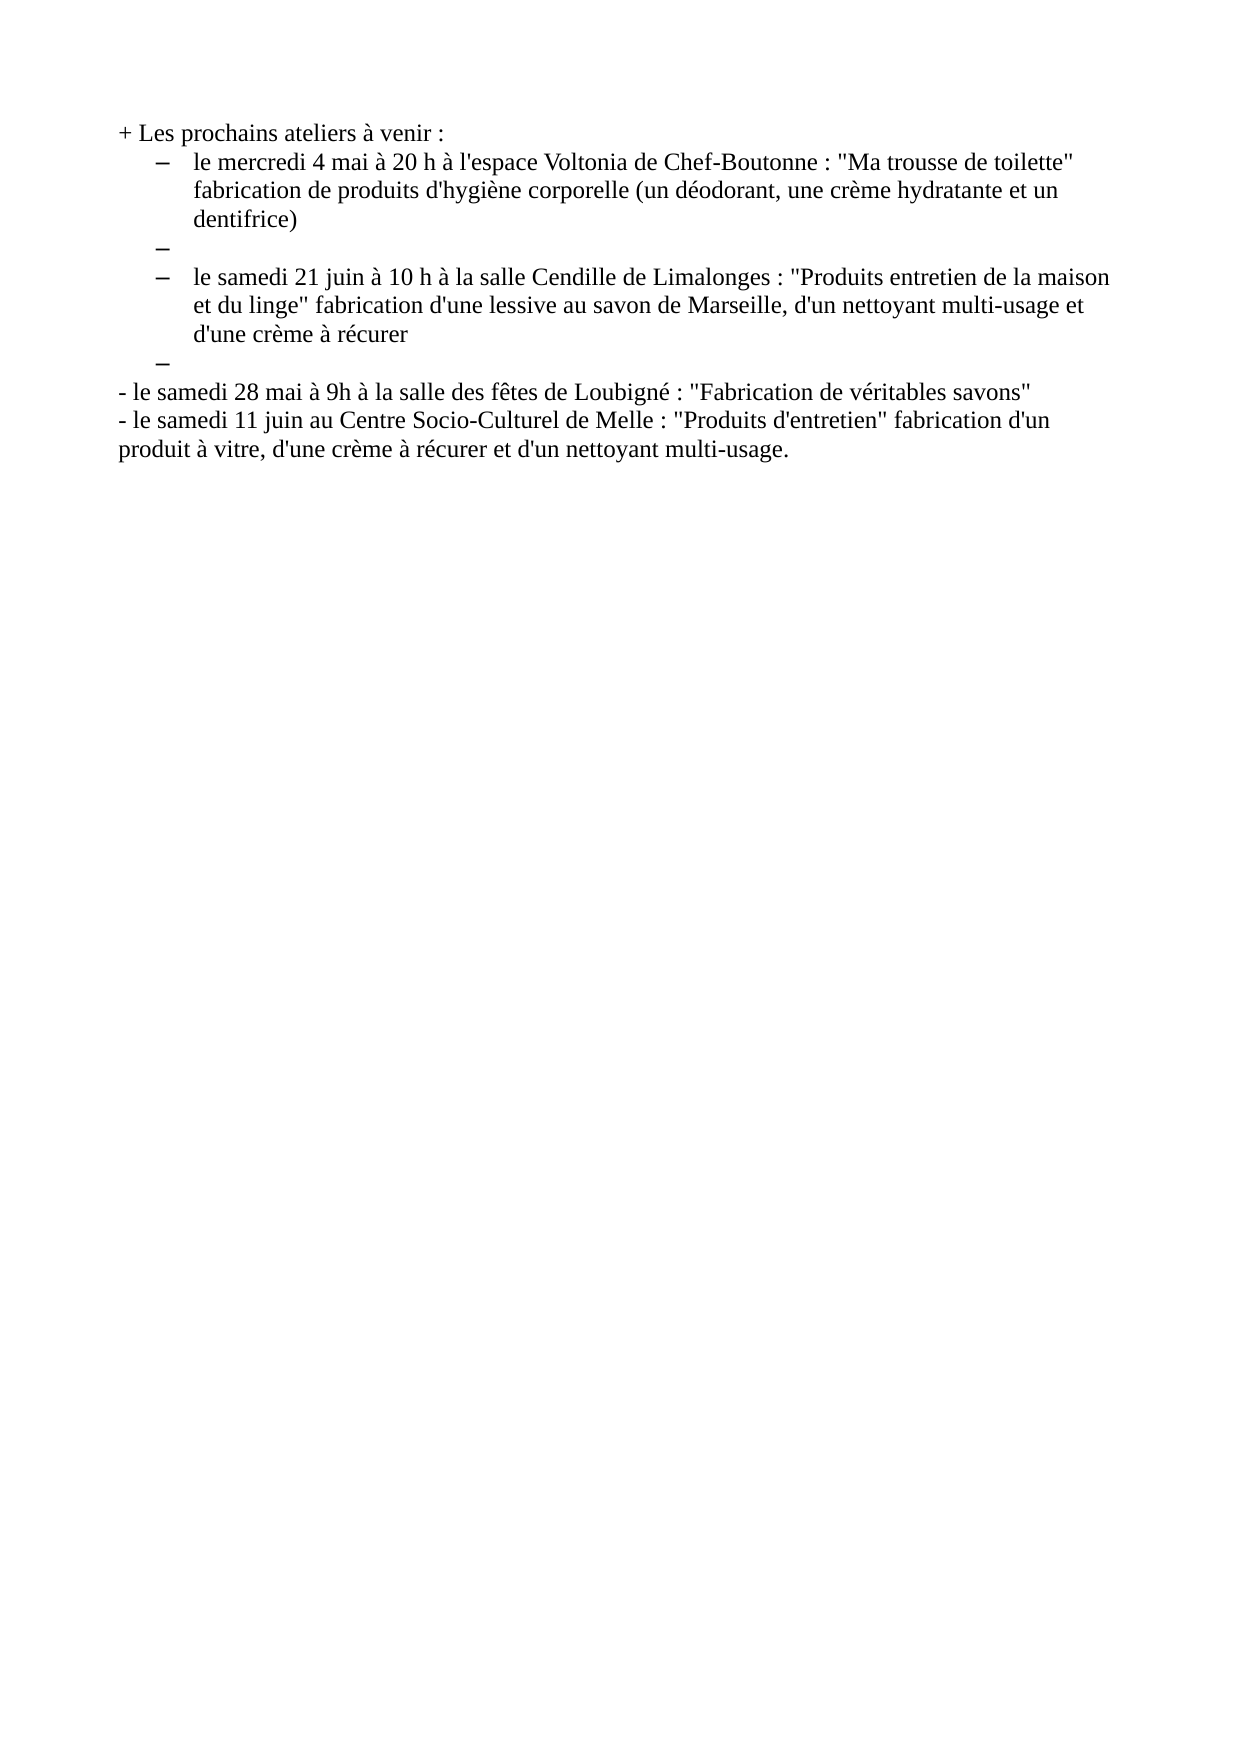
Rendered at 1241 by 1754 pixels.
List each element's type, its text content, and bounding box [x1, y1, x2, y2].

text - le samedi 28 mai à 9h à la salle des fêtes de Loubigné : "Fabrication de véritables savons" [118, 377, 1122, 406]
text + Les prochains ateliers à venir : [118, 118, 1122, 147]
list le samedi 21 juin à 10 h à la salle Cendille de Limalonges : "Produits entretien de la maison et du linge" fabrication d'une lessive au savon de Marseille, d'un nettoyant multi-usage et d'une crème à récurer [156, 262, 1122, 348]
list le mercredi 4 mai à 20 h à l'espace Voltonia de Chef-Boutonne : "Ma trousse de toilette" fabrication de produits d'hygiène corporelle (un déodorant, une crème hydratante et un dentifrice) [156, 147, 1122, 233]
text - le samedi 11 juin au Centre Socio-Culturel de Melle : "Produits d'entretien" fabrication d'un produit à vitre, d'une crème à récurer et d'un nettoyant multi-usage. [118, 406, 1122, 463]
